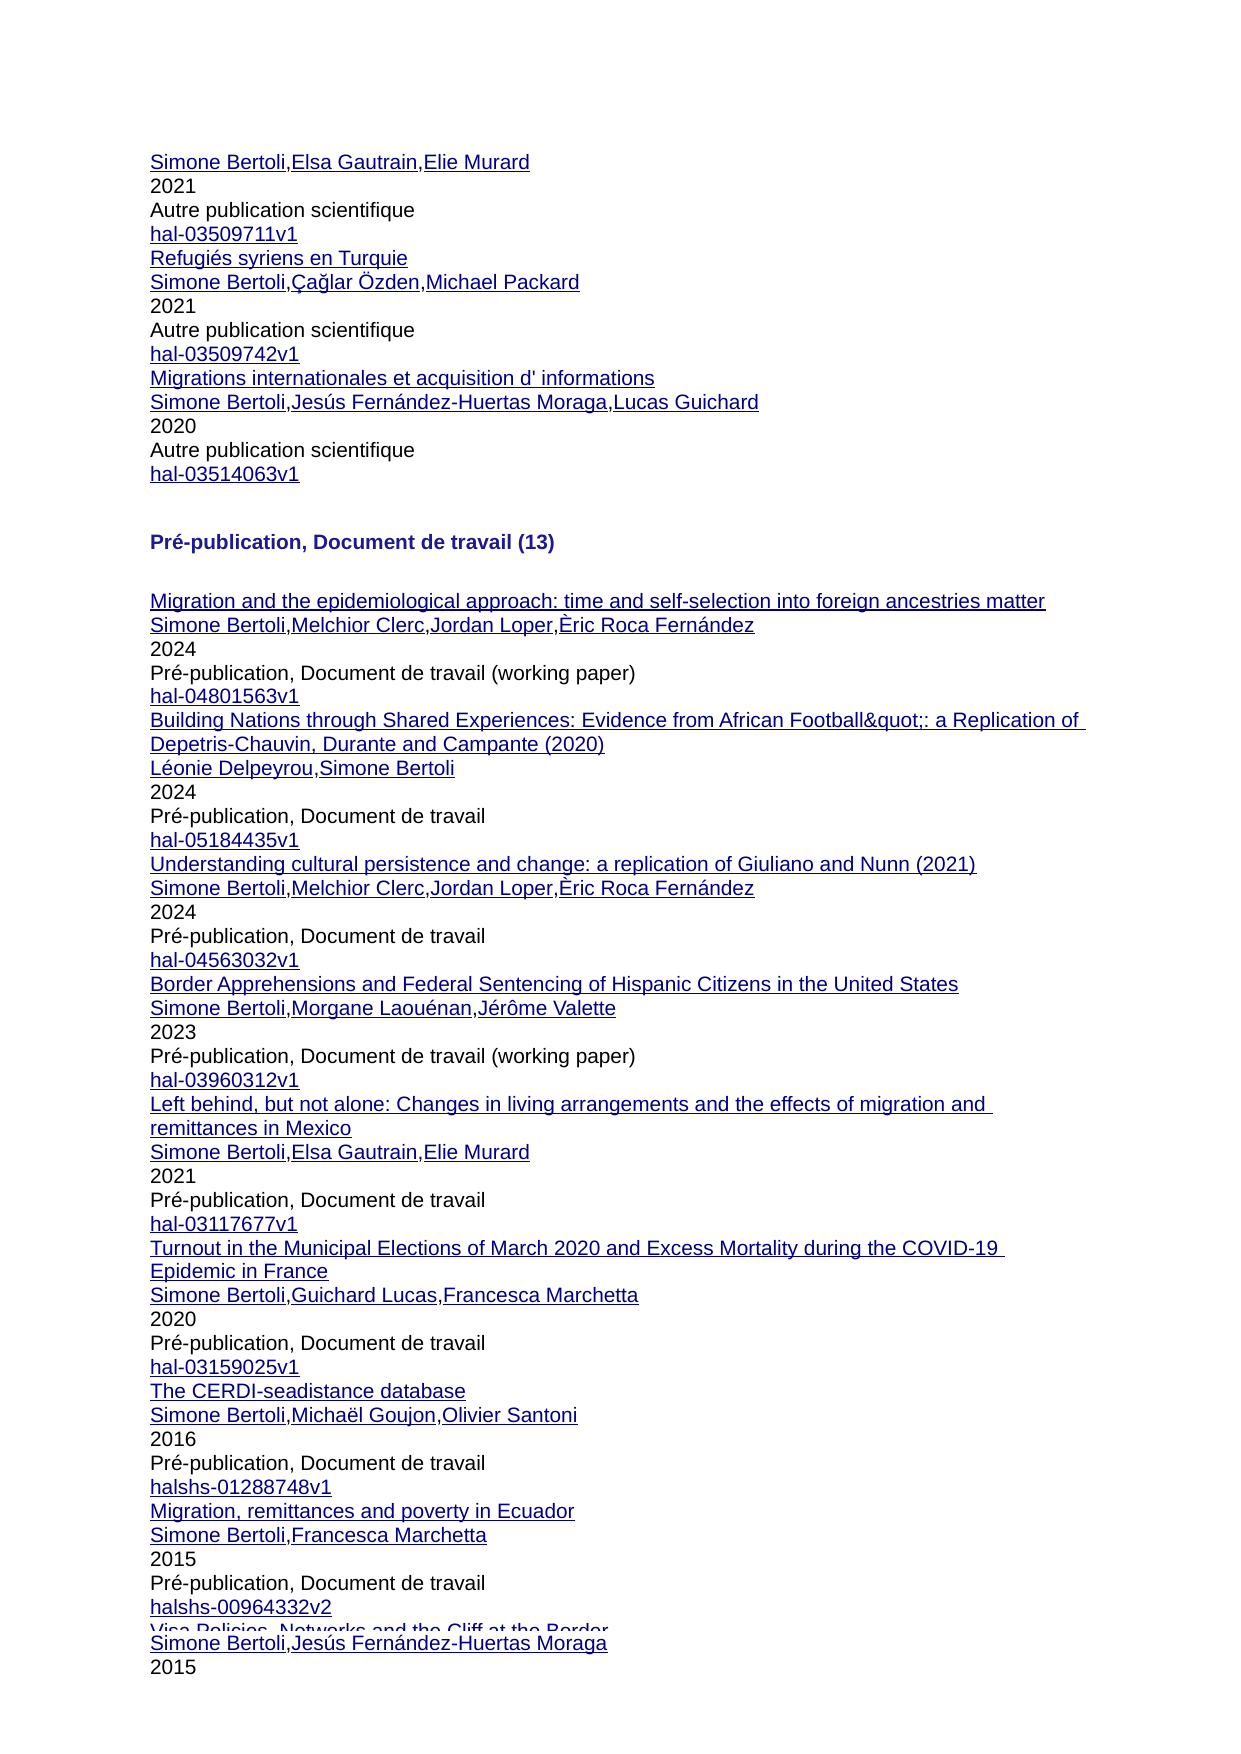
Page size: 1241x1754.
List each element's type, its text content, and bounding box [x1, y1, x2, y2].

table_cell Left behind, but not alone: Changes in living arrangements and the effects of migration and remittances in Mexico Simone Bertoli,Elsa Gautrain,Elie Murard 2021 Pré-publication, Document de travail hal-03117677v1 [150, 1092, 1090, 1235]
table_cell Migration, remittances and poverty in Ecuador Simone Bertoli,Francesca Marchetta 2015 Pré-publication, Document de travail halshs-00964332v2 [150, 1499, 1090, 1619]
table_cell Border Apprehensions and Federal Sentencing of Hispanic Citizens in the United States Simone Bertoli,Morgane Laouénan,Jérôme Valette 2023 Pré-publication, Document de travail (working paper) hal-03960312v1 [150, 972, 1090, 1092]
table_cell The CERDI-seadistance database Simone Bertoli,Michaël Goujon,Olivier Santoni 2016 Pré-publication, Document de travail halshs-01288748v1 [150, 1379, 1090, 1499]
table_cell Simone Bertoli,Elsa Gautrain,Elie Murard 2021 Autre publication scientifique hal-03509711v1 [150, 150, 1090, 246]
table_cell Building Nations through Shared Experiences: Evidence from African Football&quot;: a Replication of Depetris-Chauvin, Durante and Campante (2020) Léonie Delpeyrou,Simone Bertoli 2024 Pré-publication, Document de travail hal-05184435v1 [150, 708, 1090, 852]
table_cell Turnout in the Municipal Elections of March 2020 and Excess Mortality during the COVID-19 Epidemic in France Simone Bertoli,Guichard Lucas,Francesca Marchetta 2020 Pré-publication, Document de travail hal-03159025v1 [150, 1235, 1090, 1379]
table_cell Migrations internationales et acquisition d' informations Simone Bertoli,Jesús Fernández-Huertas Moraga,Lucas Guichard 2020 Autre publication scientifique hal-03514063v1 [150, 366, 1090, 485]
table_cell Refugiés syriens en Turquie Simone Bertoli,Çağlar Özden,Michael Packard 2021 Autre publication scientifique hal-03509742v1 [150, 246, 1090, 366]
table_cell Understanding cultural persistence and change: a replication of Giuliano and Nunn (2021) Simone Bertoli,Melchior Clerc,Jordan Loper,Èric Roca Fernández 2024 Pré-publication, Document de travail hal-04563032v1 [150, 852, 1090, 972]
subtitle Pré-publication, Document de travail (13) [150, 530, 1090, 554]
table_header Migration and the epidemiological approach: time and self-selection into foreign ancestries matter Simone Bertoli,Melchior Clerc,Jordan Loper,Èric Roca Fernández 2024 Pré-publication, Document de travail (working paper) hal-04801563v1 [150, 589, 1090, 708]
table_cell Visa Policies, Networks and the Cliff at the Border Simone Bertoli,Jesús Fernández-Huertas Moraga 2015 [150, 1619, 1090, 1679]
